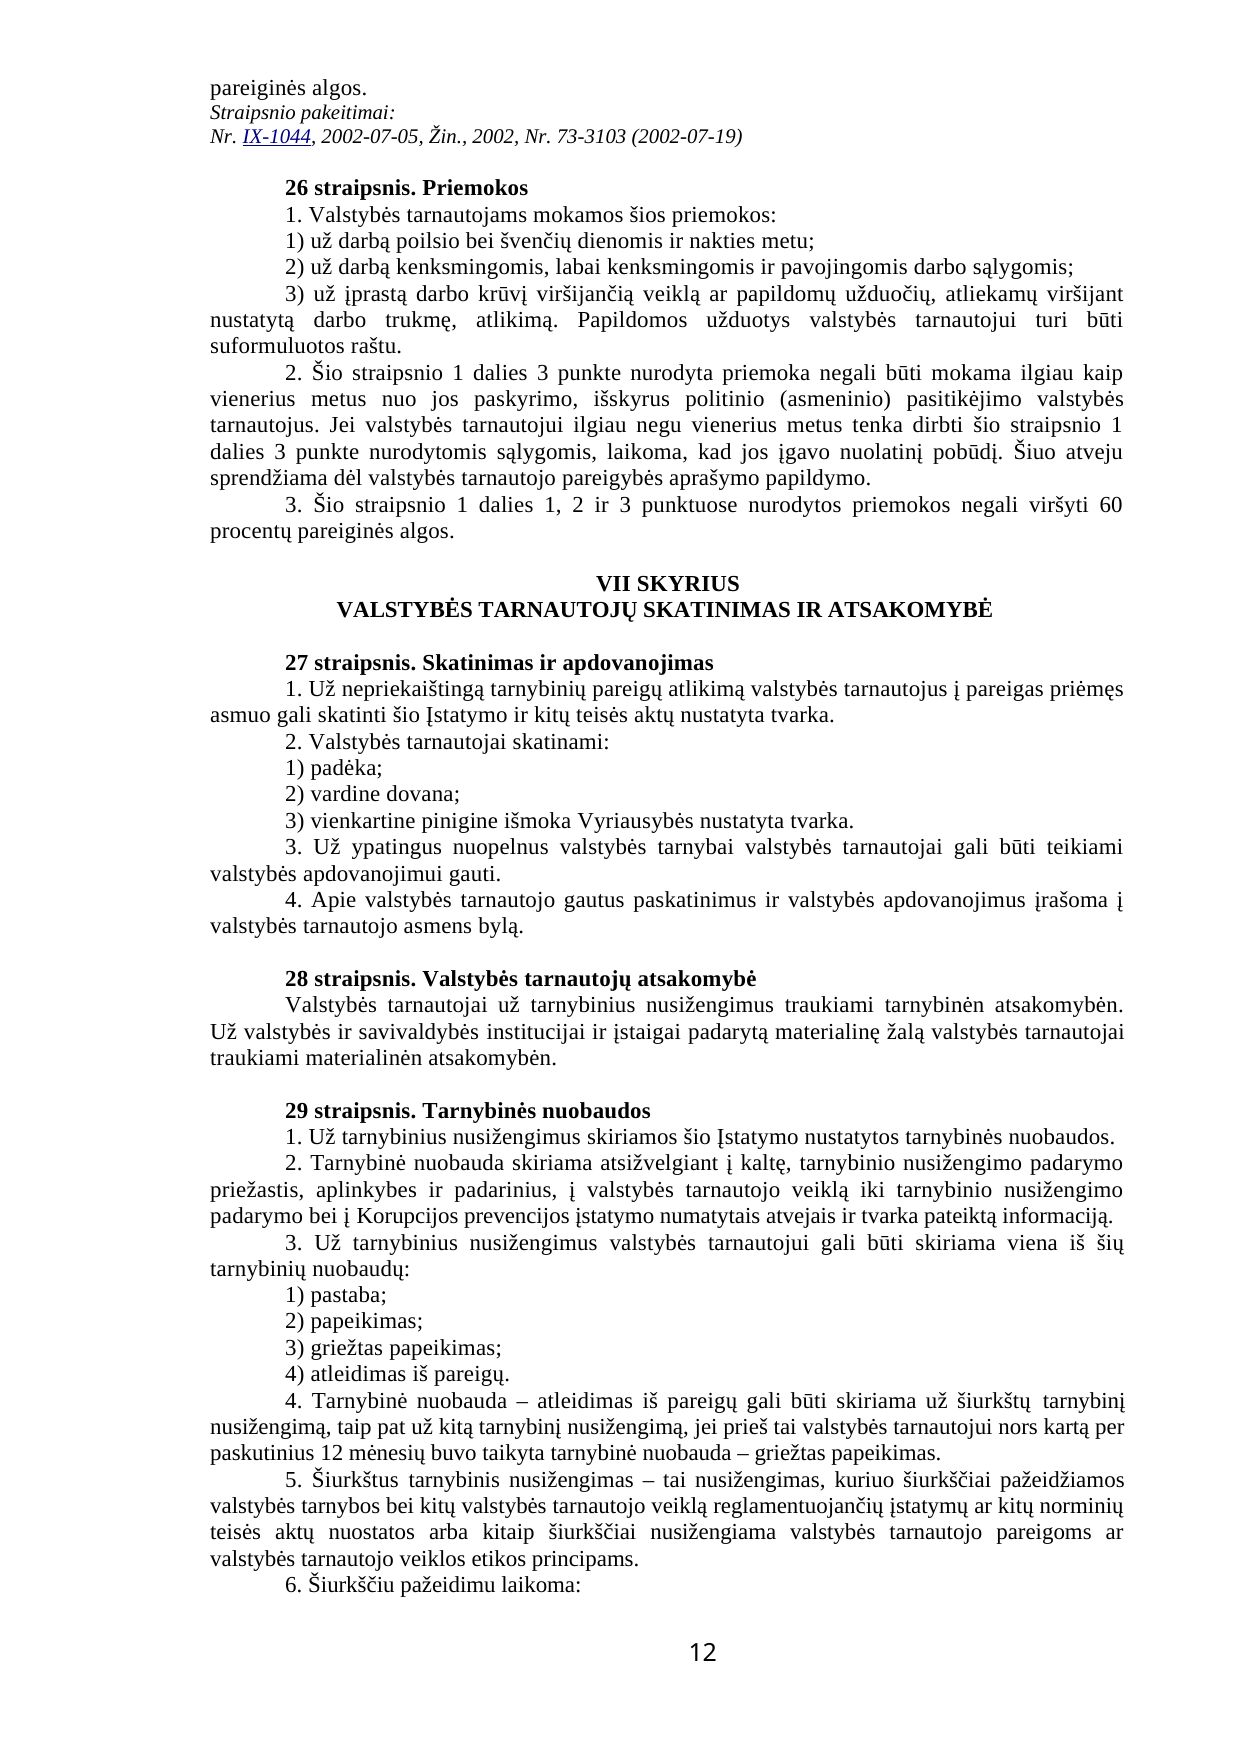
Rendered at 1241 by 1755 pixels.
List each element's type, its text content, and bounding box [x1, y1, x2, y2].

text 3. Už ypatingus nuopelnus valstybės tarnybai valstybės tarnautojai gali būti teikiami valstybės apdovanojimui gauti. [210, 833, 1126, 886]
text 27 straipsnis. Skatinimas ir apdovanojimas [210, 649, 1126, 675]
text 1) už darbą poilsio bei švenčių dienomis ir nakties metu; [210, 227, 1126, 253]
text 2) vardine dovana; [210, 781, 1126, 807]
text 1) pastaba; [210, 1281, 1126, 1308]
text 4) atleidimas iš pareigų. [210, 1360, 1126, 1387]
text 1. Valstybės tarnautojams mokamos šios priemokos: [210, 201, 1126, 227]
text 6. Šiurkščiu pažeidimu laikoma: [210, 1571, 1120, 1597]
subtitle VALSTYBĖS TARNAUTOJŲ SKATINIMAS IR ATSAKOMYBĖ [210, 596, 1126, 622]
text 2. Tarnybinė nuobauda skiriama atsižvelgiant į kaltę, tarnybinio nusižengimo padarymo priežastis, aplinkybes ir padarinius, į valstybės tarnautojo veiklą iki tarnybinio nusižengimo padarymo bei į Korupcijos prevencijos įstatymo numatytais atvejais ir tvarka pateiktą informaciją. [210, 1149, 1126, 1228]
text 2. Šio straipsnio 1 dalies 3 punkte nurodyta priemoka negali būti mokama ilgiau kaip vienerius metus nuo jos paskyrimo, išskyrus politinio (asmeninio) pasitikėjimo valstybės tarnautojus. Jei valstybės tarnautojui ilgiau negu vienerius metus tenka dirbti šio straipsnio 1 dalies 3 punkte nurodytomis sąlygomis, laikoma, kad jos įgavo nuolatinį pobūdį. Šiuo atveju sprendžiama dėl valstybės tarnautojo pareigybės aprašymo papildymo. [210, 359, 1126, 491]
text 1. Už tarnybinius nusižengimus skiriamos šio Įstatymo nustatytos tarnybinės nuobaudos. [210, 1123, 1126, 1149]
text Nr. IX-1044, 2002-07-05, Žin., 2002, Nr. 73-3103 (2002-07-19) [210, 124, 1126, 148]
text 4. Apie valstybės tarnautojo gautus paskatinimus ir valstybės apdovanojimus įrašoma į valstybės tarnautojo asmens bylą. [210, 886, 1126, 939]
text 1) padėka; [210, 754, 1126, 781]
text 1. Už nepriekaištingą tarnybinių pareigų atlikimą valstybės tarnautojus į pareigas priėmęs asmuo gali skatinti šio Įstatymo ir kitų teisės aktų nustatyta tvarka. [210, 675, 1126, 728]
text Straipsnio pakeitimai: [210, 100, 1126, 124]
text 3. Šio straipsnio 1 dalies 1, 2 ir 3 punktuose nurodytos priemokos negali viršyti 60 procentų pareiginės algos. [210, 491, 1126, 543]
text 2) papeikimas; [210, 1308, 1126, 1334]
text Valstybės tarnautojai už tarnybinius nusižengimus traukiami tarnybinėn atsakomybėn. Už valstybės ir savivaldybės institucijai ir įstaigai padarytą materialinę žalą valstybės tarnautojai traukiami materialinėn atsakomybėn. [210, 991, 1126, 1070]
text 4. Tarnybinė nuobauda – atleidimas iš pareigų gali būti skiriama už šiurkštų tarnybinį nusižengimą, taip pat už kitą tarnybinį nusižengimą, jei prieš tai valstybės tarnautojui nors kartą per paskutinius 12 mėnesių buvo taikyta tarnybinė nuobauda – griežtas papeikimas. [210, 1387, 1126, 1466]
text 28 straipsnis. Valstybės tarnautojų atsakomybė [210, 965, 1126, 991]
subtitle VII SKYRIUS [210, 570, 1126, 596]
text pareiginės algos. [210, 73, 1126, 100]
text 3. Už tarnybinius nusižengimus valstybės tarnautojui gali būti skiriama viena iš šių tarnybinių nuobaudų: [210, 1228, 1126, 1281]
text 3) griežtas papeikimas; [210, 1334, 1126, 1360]
text 2) už darbą kenksmingomis, labai kenksmingomis ir pavojingomis darbo sąlygomis; [210, 253, 1126, 280]
text 29 straipsnis. Tarnybinės nuobaudos [210, 1097, 1126, 1123]
text 3) už įprastą darbo krūvį viršijančią veiklą ar papildomų užduočių, atliekamų viršijant nustatytą darbo trukmę, atlikimą. Papildomos užduotys valstybės tarnautojui turi būti suformuluotos raštu. [210, 280, 1126, 359]
text 2. Valstybės tarnautojai skatinami: [210, 728, 1126, 754]
text 3) vienkartine pinigine išmoka Vyriausybės nustatyta tvarka. [210, 807, 1126, 833]
text 5. Šiurkštus tarnybinis nusižengimas – tai nusižengimas, kuriuo šiurkščiai pažeidžiamos valstybės tarnybos bei kitų valstybės tarnautojo veiklą reglamentuojančių įstatymų ar kitų norminių teisės aktų nuostatos arba kitaip šiurkščiai nusižengiama valstybės tarnautojo pareigoms ar valstybės tarnautojo veiklos etikos principams. [210, 1466, 1126, 1571]
text 26 straipsnis. Priemokos [210, 174, 1126, 201]
